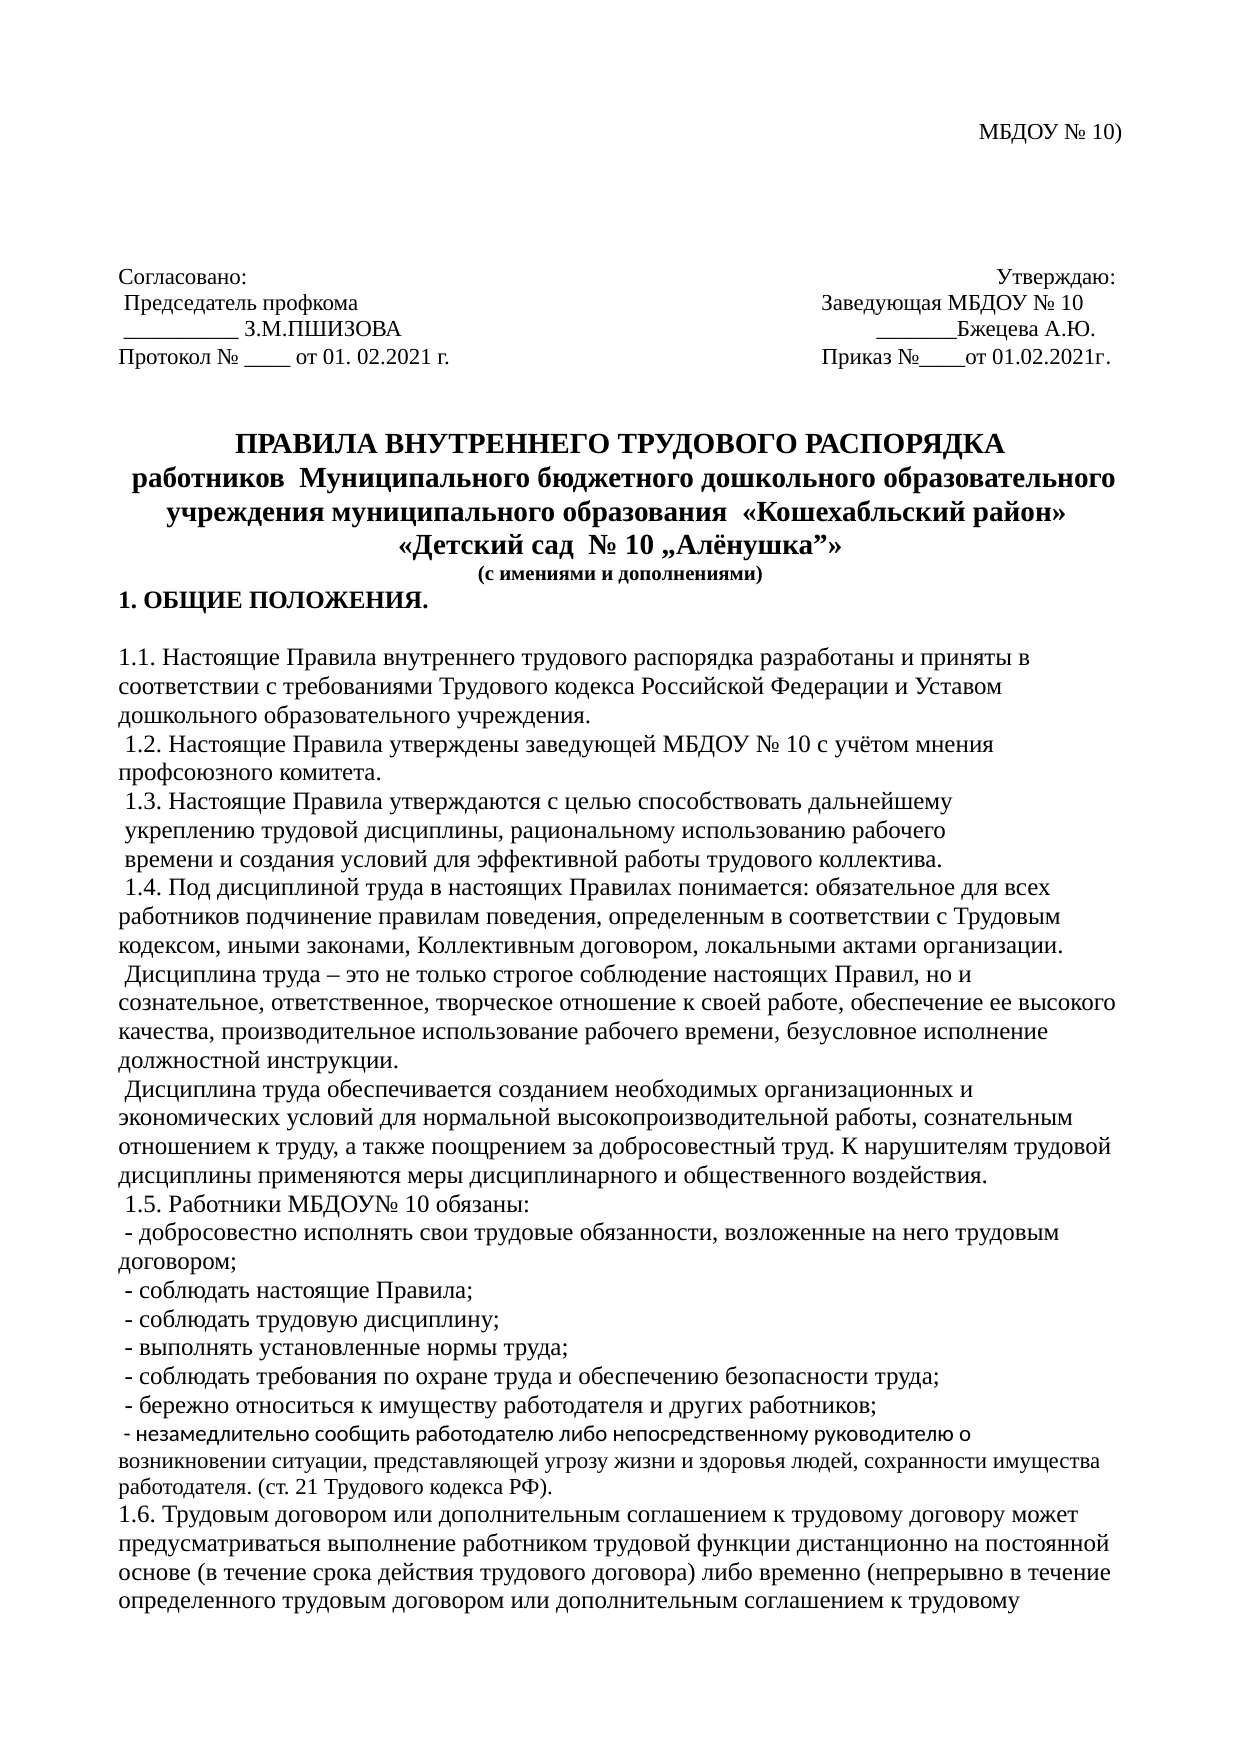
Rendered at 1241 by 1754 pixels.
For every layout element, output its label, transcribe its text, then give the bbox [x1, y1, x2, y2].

text 1.3. Настоящие Правила утверждаются с целью способствовать дальнейшему [118, 786, 1122, 815]
text - выполнять установленные нормы труда; [118, 1332, 1122, 1361]
text - соблюдать требования по охране труда и обеспечению безопасности труда; [118, 1361, 1122, 1390]
text времени и создания условий для эффективной работы трудового коллектива. [118, 844, 1122, 872]
text (с имениями и дополнениями) [118, 561, 1122, 585]
text Дисциплина труда обеспечивается созданием необходимых организационных и экономических условий для нормальной высокопроизводительной работы, сознательным отношением к труду, а также поощрением за добросовестный труд. К нарушителям трудовой дисциплины применяются меры дисциплинарного и общественного воздействия. [118, 1074, 1122, 1189]
text ПРАВИЛА ВНУТРЕННЕГО ТРУДОВОГО РАСПОРЯДКА [118, 427, 1122, 460]
text МБДОУ № 10) [118, 118, 1122, 144]
text 1.6. Трудовым договором или дополнительным соглашением к трудовому договору может предусматриваться выполнение работником трудовой функции дистанционно на постоянной основе (в течение срока действия трудового договора) либо временно (непрерывно в течение определенного трудовым договором или дополнительным соглашением к трудовому [118, 1499, 1122, 1614]
text 1.1. Настоящие Правила внутреннего трудового распорядка разработаны и приняты в соответствии с требованиями Трудового кодекса Российской Федерации и Уставом дошкольного образовательного учреждения. [118, 642, 1122, 729]
text 1.5. Работники МБДОУ№ 10 обязаны: [118, 1189, 1122, 1217]
text 1.2. Настоящие Правила утверждены заведующей МБДОУ № 10 с учётом мнения профсоюзного комитета. [118, 729, 1122, 786]
text Согласовано: Утверждаю: [118, 263, 1122, 289]
text __________ З.М.ПШИЗОВА _______Бжецева А.Ю. [118, 316, 1122, 342]
text работников Муниципального бюджетного дошкольного образовательного учреждения муниципального образования «Кошехабльский район» [118, 460, 1122, 527]
text - соблюдать трудовую дисциплину; [118, 1304, 1122, 1332]
text - незамедлительно сообщить работодателю либо непосредственному руководителю о возникновении ситуации, представляющей угрозу жизни и здоровья людей, сохранности имущества работодателя. (ст. 21 Трудового кодекса РФ). [118, 1419, 1122, 1499]
text - добросовестно исполнять свои трудовые обязанности, возложенные на него трудовым договором; [118, 1217, 1122, 1275]
text Дисциплина труда – это не только строгое соблюдение настоящих Правил, но и сознательное, ответственное, творческое отношение к своей работе, обеспечение ее высокого качества, производительное использование рабочего времени, безусловное исполнение должностной инструкции. [118, 959, 1122, 1074]
text Председатель профкома Заведующая МБДОУ № 10 [118, 289, 1122, 316]
text Протокол № ____ от 01. 02.2021 г. Приказ №____от 01.02.2021г. [118, 342, 1122, 370]
text 1.4. Под дисциплиной труда в настоящих Правилах понимается: обязательное для всех работников подчинение правилам поведения, определенным в соответствии с Трудовым кодексом, иными законами, Коллективным договором, локальными актами организации. [118, 872, 1122, 959]
text «Детский сад № 10 „Алёнушка”» [118, 527, 1122, 561]
text 1. ОБЩИЕ ПОЛОЖЕНИЯ. [118, 585, 1122, 614]
text укреплению трудовой дисциплины, рациональному использованию рабочего [118, 815, 1122, 844]
text - соблюдать настоящие Правила; [118, 1275, 1122, 1304]
text - бережно относиться к имуществу работодателя и других работников; [118, 1390, 1122, 1419]
